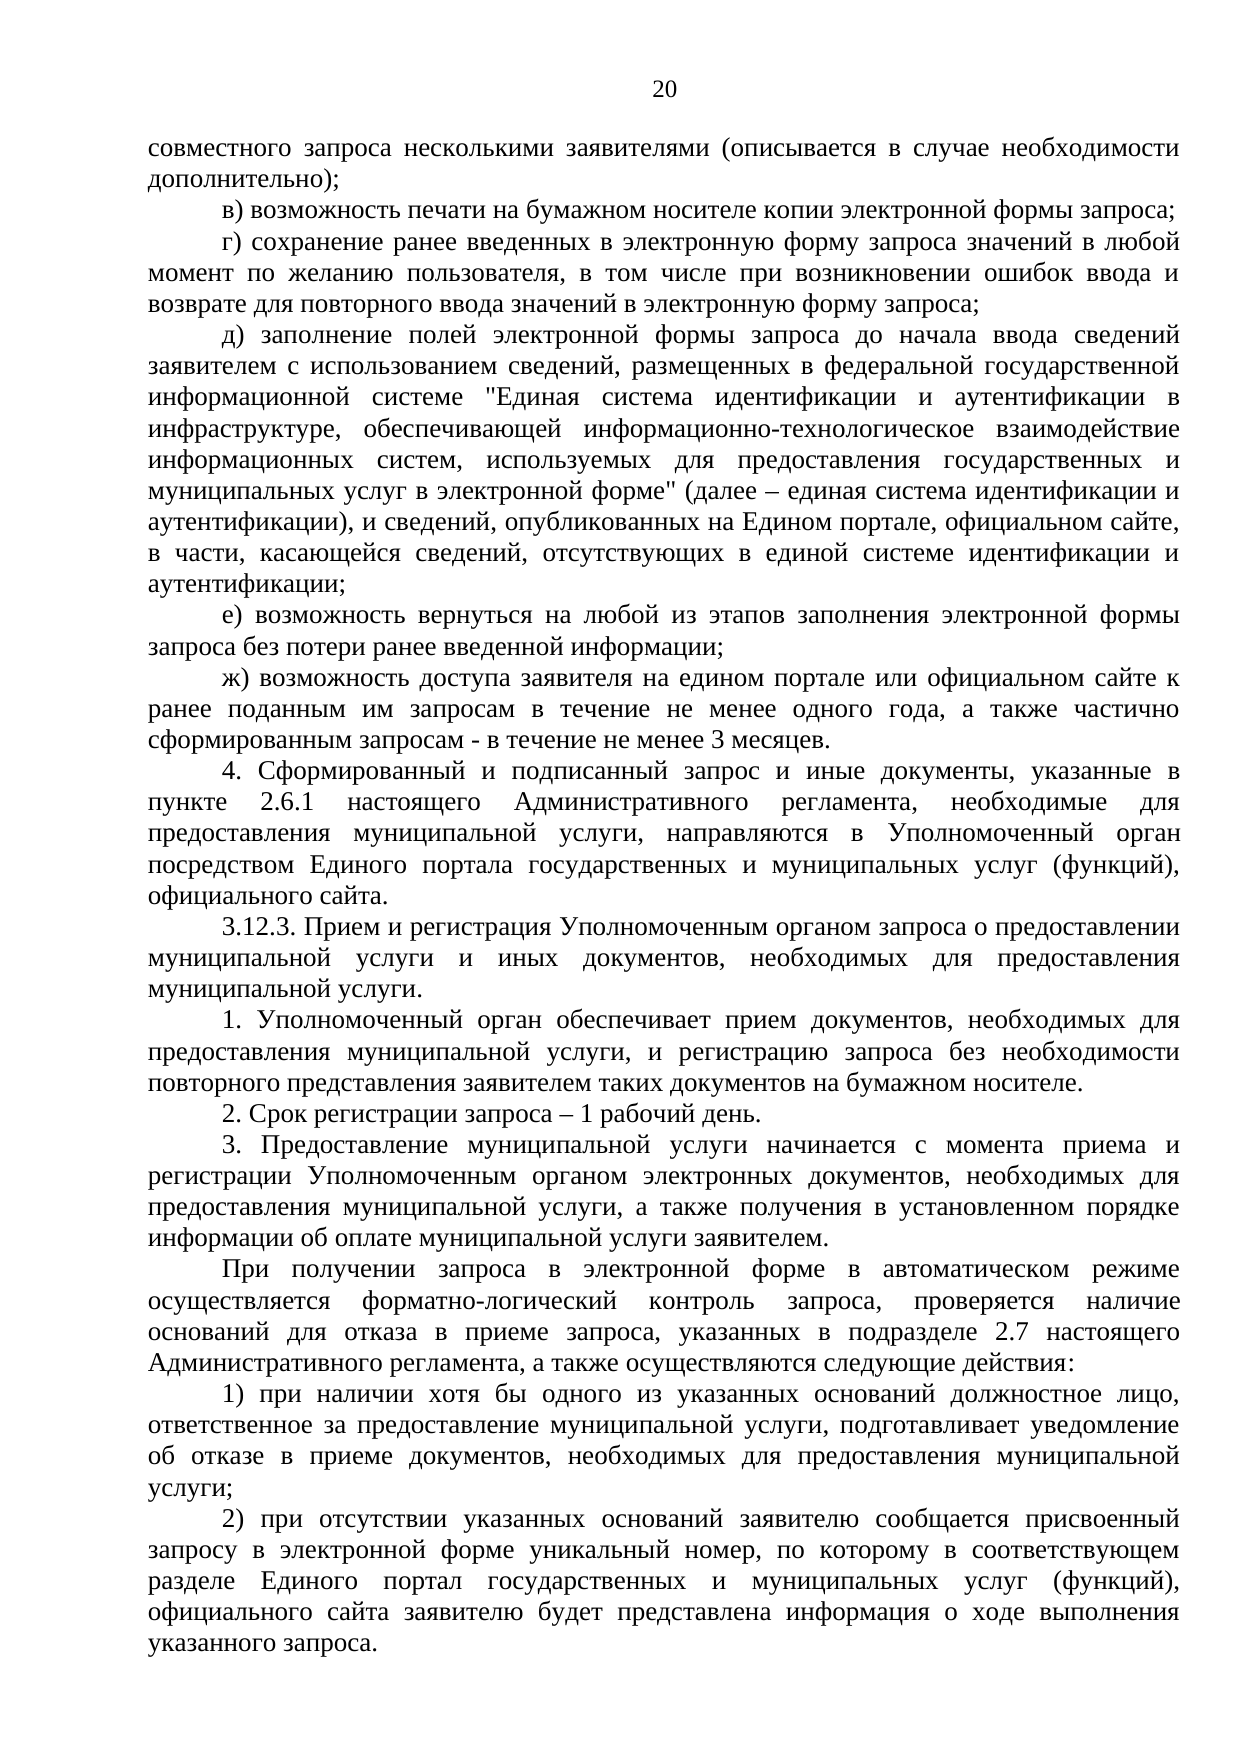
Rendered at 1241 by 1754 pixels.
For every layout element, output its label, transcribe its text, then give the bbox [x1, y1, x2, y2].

text 3. Предоставление муниципальной услуги начинается с момента приема и регистрации Уполномоченным органом электронных документов, необходимых для предоставления муниципальной услуги, а также получения в установленном порядке информации об оплате муниципальной услуги заявителем. [148, 1128, 1181, 1253]
text При получении запроса в электронной форме в автоматическом режиме осуществляется форматно-логический контроль запроса, проверяется наличие оснований для отказа в приеме запроса, указанных в подразделе 2.7 настоящего Административного регламента, а также осуществляются следующие действия: [148, 1253, 1181, 1377]
text 2) при отсутствии указанных оснований заявителю сообщается присвоенный запросу в электронной форме уникальный номер, по которому в соответствующем разделе Единого портал государственных и муниципальных услуг (функций), официального сайта заявителю будет представлена информация о ходе выполнения указанного запроса. [148, 1502, 1181, 1657]
text ж) возможность доступа заявителя на едином портале или официальном сайте к ранее поданным им запросам в течение не менее одного года, а также частично сформированным запросам - в течение не менее 3 месяцев. [148, 661, 1181, 754]
text 2. Срок регистрации запроса – 1 рабочий день. [148, 1097, 1181, 1128]
text 4. Сформированный и подписанный запрос и иные документы, указанные в пункте 2.6.1 настоящего Административного регламента, необходимые для предоставления муниципальной услуги, направляются в Уполномоченный орган посредством Единого портала государственных и муниципальных услуг (функций), официального сайта. [148, 754, 1181, 910]
text совместного запроса несколькими заявителями (описывается в случае необходимости дополнительно); [148, 131, 1181, 194]
text 1) при наличии хотя бы одного из указанных оснований должностное лицо, ответственное за предоставление муниципальной услуги, подготавливает уведомление об отказе в приеме документов, необходимых для предоставления муниципальной услуги; [148, 1377, 1181, 1502]
text г) сохранение ранее введенных в электронную форму запроса значений в любой момент по желанию пользователя, в том числе при возникновении ошибок ввода и возврате для повторного ввода значений в электронную форму запроса; [148, 225, 1181, 318]
text 3.12.3. Прием и регистрация Уполномоченным органом запроса о предоставлении муниципальной услуги и иных документов, необходимых для предоставления муниципальной услуги. [148, 910, 1181, 1003]
text 1. Уполномоченный орган обеспечивает прием документов, необходимых для предоставления муниципальной услуги, и регистрацию запроса без необходимости повторного представления заявителем таких документов на бумажном носителе. [148, 1003, 1181, 1097]
text д) заполнение полей электронной формы запроса до начала ввода сведений заявителем с использованием сведений, размещенных в федеральной государственной информационной системе "Единая система идентификации и аутентификации в инфраструктуре, обеспечивающей информационно-технологическое взаимодействие информационных систем, используемых для предоставления государственных и муниципальных услуг в электронной форме" (далее – единая система идентификации и аутентификации), и сведений, опубликованных на Едином портале, официальном сайте, в части, касающейся сведений, отсутствующих в единой системе идентификации и аутентификации; [148, 318, 1181, 598]
text е) возможность вернуться на любой из этапов заполнения электронной формы запроса без потери ранее введенной информации; [148, 598, 1181, 661]
text в) возможность печати на бумажном носителе копии электронной формы запроса; [148, 194, 1181, 225]
